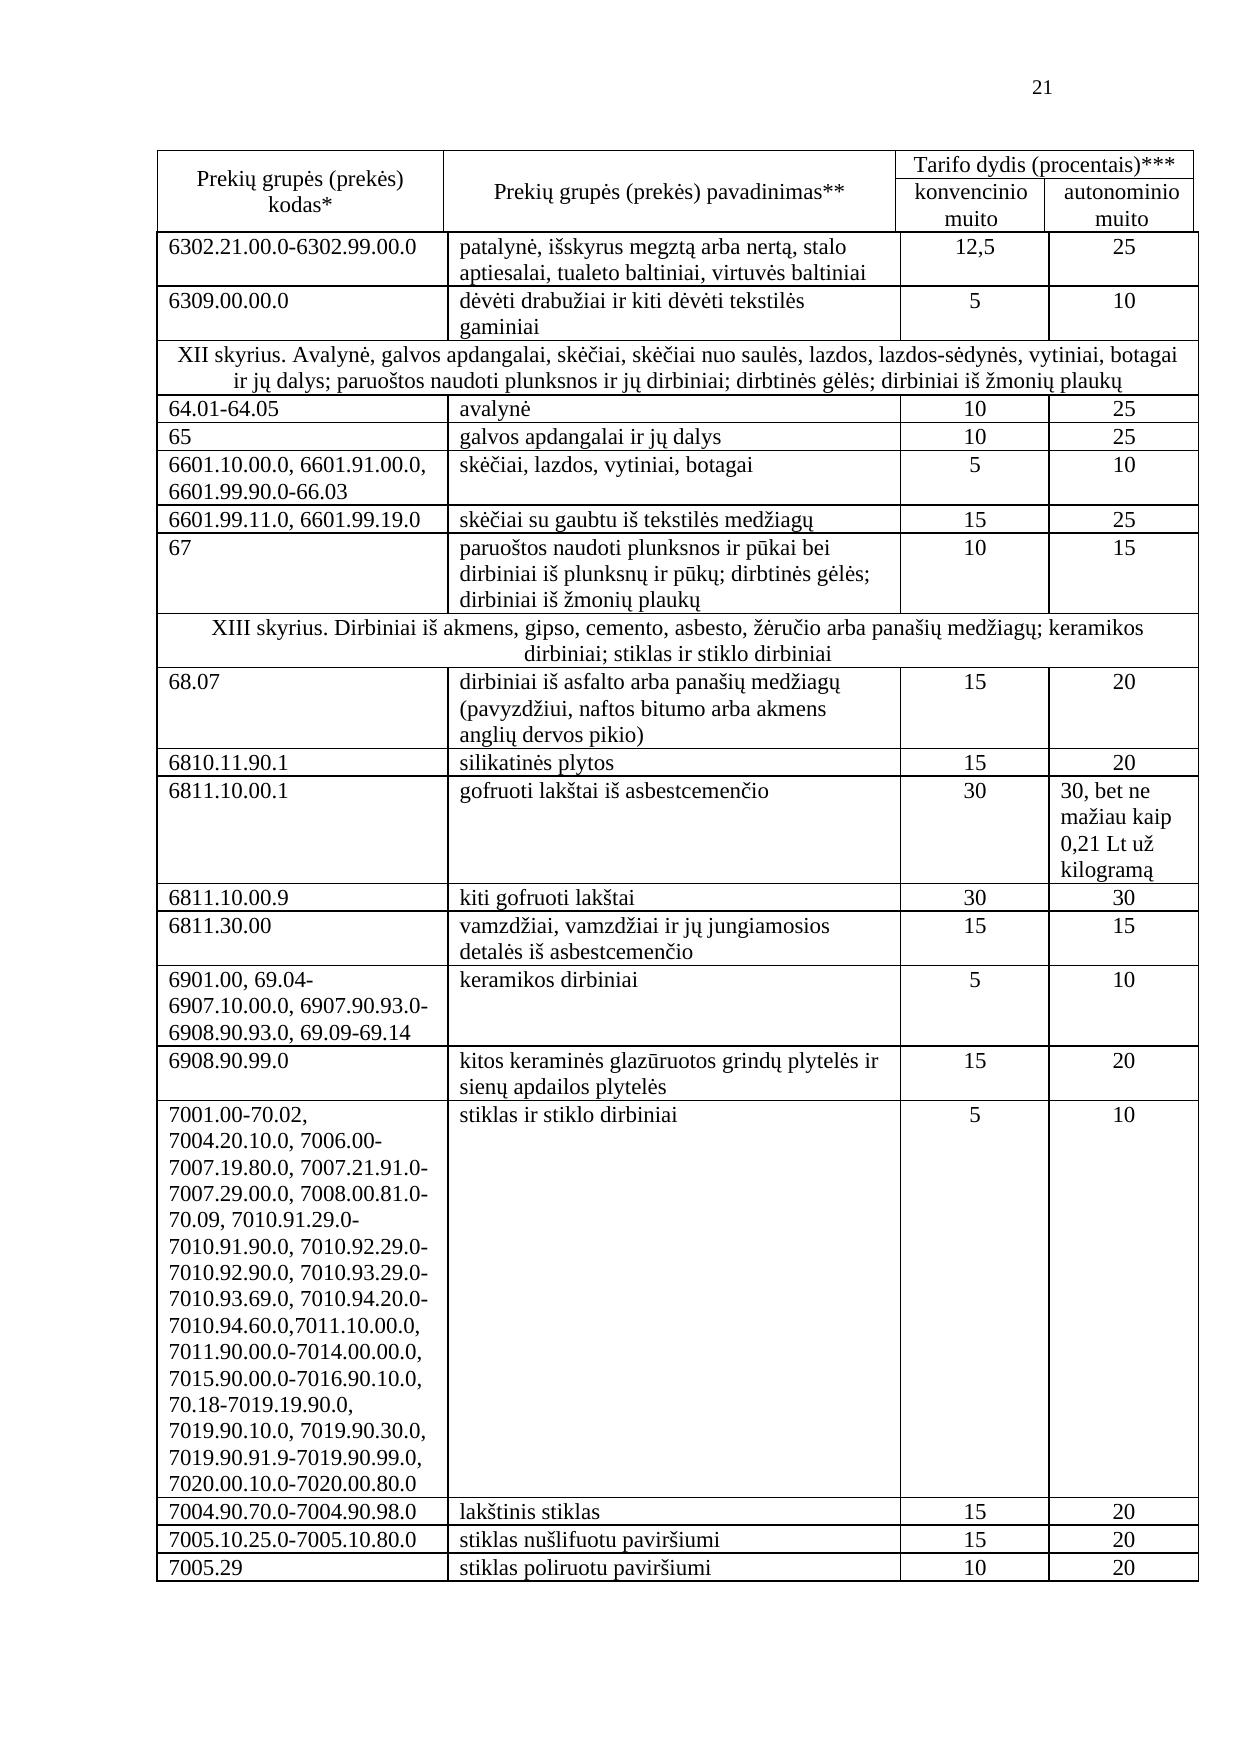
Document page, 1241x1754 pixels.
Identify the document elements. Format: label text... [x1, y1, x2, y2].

table_header [1194, 150, 1198, 177]
table_cell 6908.90.99.0 [158, 1047, 447, 1099]
table_cell 10 [901, 423, 1048, 450]
table_cell 30 [1050, 884, 1198, 910]
table_cell kiti gofruoti lakštai [449, 884, 900, 910]
table_cell 6810.11.90.1 [158, 749, 447, 775]
table_cell 7001.00-70.02, 7004.20.10.0, 7006.00-7007.19.80.0, 7007.21.91.0-7007.29.00.0, 7008.00.81.0-70.09, 7010.91.29.0-7010.91.90.0, 7010.92.29.0-7010.92.90.0, 7010.93.29.0-7010.93.69.0, 7010.94.20.0-7010.94.60.0,7011.10.00.0, 7011.90.00.0-7014.00.00.0, 7015.90.00.0-7016.90.10.0, 70.18-7019.19.90.0, 7019.90.10.0, 7019.90.30.0, 7019.90.91.9-7019.90.99.0, 7020.00.10.0-7020.00.80.0 [158, 1101, 447, 1496]
table_cell lakštinis stiklas [449, 1498, 900, 1524]
table_cell 15 [901, 749, 1048, 775]
table_cell gofruoti lakštai iš asbestcemenčio [449, 777, 900, 882]
table_cell 15 [901, 912, 1048, 964]
table_cell 15 [901, 1047, 1048, 1099]
table_cell 20 [1050, 1047, 1198, 1099]
table_header Prekių grupės (prekės) pavadinimas** [444, 151, 895, 231]
table_cell paruoštos naudoti plunksnos ir pūkai bei dirbiniai iš plunksnų ir pūkų; dirbtinės gėlės; dirbiniai iš žmonių plaukų [449, 534, 900, 613]
table_cell 12,5 [901, 233, 1048, 285]
table_cell 5 [901, 966, 1048, 1045]
table_cell [1194, 178, 1198, 231]
table_cell 6309.00.00.0 [158, 287, 447, 340]
table_cell 15 [901, 506, 1048, 532]
table_cell 20 [1050, 749, 1198, 775]
table_cell stiklas ir stiklo dirbiniai [449, 1101, 900, 1496]
table_cell vamzdžiai, vamzdžiai ir jų jungiamosios detalės iš asbestcemenčio [449, 912, 900, 964]
table_cell 5 [901, 1101, 1048, 1496]
table_cell XII skyrius. Avalynė, galvos apdangalai, skėčiai, skėčiai nuo saulės, lazdos, lazdos-sėdynės, vytiniai, botagai ir jų dalys; paruoštos naudoti plunksnos ir jų dirbiniai; dirbtinės gėlės; dirbiniai iš žmonių plaukų [158, 341, 1198, 394]
table_cell 15 [1050, 534, 1198, 613]
table_cell dirbiniai iš asfalto arba panašių medžiagų (pavyzdžiui, naftos bitumo arba akmens anglių dervos pikio) [449, 668, 900, 747]
table_header Tarifo dydis (procentais)*** [896, 151, 1193, 177]
table_cell 65 [158, 423, 447, 450]
table_cell 20 [1050, 668, 1198, 747]
table_cell avalynė [449, 396, 900, 422]
table_cell dėvėti drabužiai ir kiti dėvėti tekstilės gaminiai [449, 287, 900, 340]
table_cell 25 [1050, 396, 1198, 422]
table_cell silikatinės plytos [449, 749, 900, 775]
table_cell patalynė, išskyrus megztą arba nertą, stalo aptiesalai, tualeto baltiniai, virtuvės baltiniai [449, 233, 900, 285]
table_cell 15 [901, 1526, 1048, 1552]
table_cell 10 [901, 534, 1048, 613]
table_cell kitos keraminės glazūruotos grindų plytelės ir sienų apdailos plytelės [449, 1047, 900, 1099]
table_cell 6811.10.00.9 [158, 884, 447, 910]
table_cell 6302.21.00.0-6302.99.00.0 [158, 233, 447, 285]
table_cell 15 [901, 1498, 1048, 1524]
table_cell 10 [1050, 966, 1198, 1045]
table_cell skėčiai, lazdos, vytiniai, botagai [449, 451, 900, 504]
table_cell 25 [1050, 423, 1198, 450]
table_cell 6601.10.00.0, 6601.91.00.0, 6601.99.90.0-66.03 [158, 451, 447, 504]
table_cell XIII skyrius. Dirbiniai iš akmens, gipso, cemento, asbesto, žėručio arba panašių medžiagų; keramikos dirbiniai; stiklas ir stiklo dirbiniai [158, 614, 1198, 667]
table_cell 15 [901, 668, 1048, 747]
table_cell skėčiai su gaubtu iš tekstilės medžiagų [449, 506, 900, 532]
table_cell 6601.99.11.0, 6601.99.19.0 [158, 506, 447, 532]
table_cell 10 [1050, 451, 1198, 504]
table_header Prekių grupės (prekės) kodas* [158, 151, 443, 231]
table_cell 7004.90.70.0-7004.90.98.0 [158, 1498, 447, 1524]
table_cell galvos apdangalai ir jų dalys [449, 423, 900, 450]
table_cell 10 [1050, 287, 1198, 340]
table_cell 15 [1050, 912, 1198, 964]
table_cell 7005.29 [158, 1554, 447, 1580]
table_cell 10 [901, 1554, 1048, 1580]
table_cell 67 [158, 534, 447, 613]
table_cell konvencinio muito [896, 179, 1044, 231]
table_cell stiklas nušlifuotu paviršiumi [449, 1526, 900, 1552]
table_cell 68.07 [158, 668, 447, 747]
table_cell 7005.10.25.0-7005.10.80.0 [158, 1526, 447, 1552]
table_cell stiklas poliruotu paviršiumi [449, 1554, 900, 1580]
table_cell 25 [1050, 233, 1198, 285]
table_cell 20 [1050, 1498, 1198, 1524]
table_cell keramikos dirbiniai [449, 966, 900, 1045]
table_cell 10 [1050, 1101, 1198, 1496]
table_cell 10 [901, 396, 1048, 422]
table_cell 6901.00, 69.04-6907.10.00.0, 6907.90.93.0-6908.90.93.0, 69.09-69.14 [158, 966, 447, 1045]
table_cell 5 [901, 287, 1048, 340]
table_cell 6811.10.00.1 [158, 777, 447, 882]
table_cell 6811.30.00 [158, 912, 447, 964]
table_cell 64.01-64.05 [158, 396, 447, 422]
table_cell 20 [1050, 1554, 1198, 1580]
table_cell 5 [901, 451, 1048, 504]
table_cell 20 [1050, 1526, 1198, 1552]
table_cell 30 [901, 777, 1048, 882]
table_cell autonominio muito [1045, 179, 1193, 231]
table_cell 25 [1050, 506, 1198, 532]
table_cell 30 [901, 884, 1048, 910]
table_cell 30, bet ne mažiau kaip 0,21 Lt už kilogramą [1050, 777, 1198, 882]
